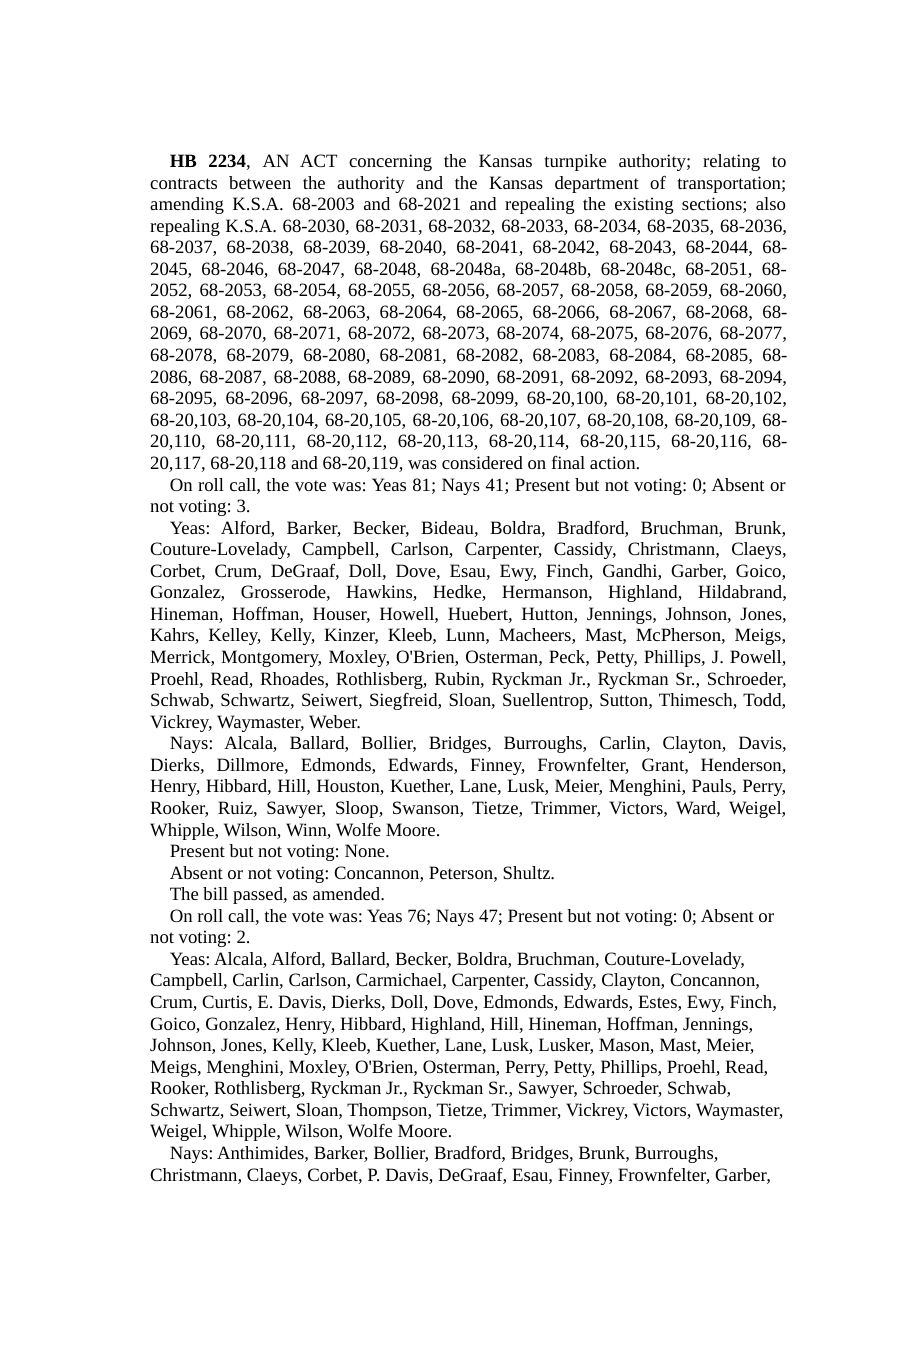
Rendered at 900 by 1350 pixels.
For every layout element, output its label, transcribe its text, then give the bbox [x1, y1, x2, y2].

text The bill passed, as amended. [150, 883, 787, 905]
text Nays: Alcala, Ballard, Bollier, Bridges, Burroughs, Carlin, Clayton, Davis, Dierks, Dillmore, Edmonds, Edwards, Finney, Frownfelter, Grant, Henderson, Henry, Hibbard, Hill, Houston, Kuether, Lane, Lusk, Meier, Menghini, Pauls, Perry, Rooker, Ruiz, Sawyer, Sloop, Swanson, Tietze, Trimmer, Victors, Ward, Weigel, Whipple, Wilson, Winn, Wolfe Moore. [150, 732, 787, 840]
text On roll call, the vote was: Yeas 81; Nays 41; Present but not voting: 0; Absent or not voting: 3. [150, 473, 787, 517]
text Absent or not voting: Concannon, Peterson, Shultz. [150, 862, 787, 883]
text Present but not voting: None. [150, 840, 787, 862]
text On roll call, the vote was: Yeas 76; Nays 47; Present but not voting: 0; Absent or not voting: 2. [150, 905, 787, 948]
text Nays: Anthimides, Barker, Bollier, Bradford, Bridges, Brunk, Burroughs, Christmann, Claeys, Corbet, P. Davis, DeGraaf, Esau, Finney, Frownfelter, Garber, [150, 1142, 787, 1185]
text HB 2234, AN ACT concerning the Kansas turnpike authority; relating to contracts between the authority and the Kansas department of transportation; amending K.S.A. 68-2003 and 68-2021 and repealing the existing sections; also repealing K.S.A. 68-2030, 68-2031, 68-2032, 68-2033, 68-2034, 68-2035, 68-2036, 68-2037, 68-2038, 68-2039, 68-2040, 68-2041, 68-2042, 68-2043, 68-2044, 68-2045, 68-2046, 68-2047, 68-2048, 68-2048a, 68-2048b, 68-2048c, 68-2051, 68-2052, 68-2053, 68-2054, 68-2055, 68-2056, 68-2057, 68-2058, 68-2059, 68-2060, 68-2061, 68-2062, 68-2063, 68-2064, 68-2065, 68-2066, 68-2067, 68-2068, 68-2069, 68-2070, 68-2071, 68-2072, 68-2073, 68-2074, 68-2075, 68-2076, 68-2077, 68-2078, 68-2079, 68-2080, 68-2081, 68-2082, 68-2083, 68-2084, 68-2085, 68-2086, 68-2087, 68-2088, 68-2089, 68-2090, 68-2091, 68-2092, 68-2093, 68-2094, 68-2095, 68-2096, 68-2097, 68-2098, 68-2099, 68-20,100, 68-20,101, 68-20,102, 68-20,103, 68-20,104, 68-20,105, 68-20,106, 68-20,107, 68-20,108, 68-20,109, 68-20,110, 68-20,111, 68-20,112, 68-20,113, 68-20,114, 68-20,115, 68-20,116, 68-20,117, 68-20,118 and 68-20,119, was considered on final action. [150, 150, 787, 473]
text Yeas: Alford, Barker, Becker, Bideau, Boldra, Bradford, Bruchman, Brunk, Couture-Lovelady, Campbell, Carlson, Carpenter, Cassidy, Christmann, Claeys, Corbet, Crum, DeGraaf, Doll, Dove, Esau, Ewy, Finch, Gandhi, Garber, Goico, Gonzalez, Grosserode, Hawkins, Hedke, Hermanson, Highland, Hildabrand, Hineman, Hoffman, Houser, Howell, Huebert, Hutton, Jennings, Johnson, Jones, Kahrs, Kelley, Kelly, Kinzer, Kleeb, Lunn, Macheers, Mast, McPherson, Meigs, Merrick, Montgomery, Moxley, O'Brien, Osterman, Peck, Petty, Phillips, J. Powell, Proehl, Read, Rhoades, Rothlisberg, Rubin, Ryckman Jr., Ryckman Sr., Schroeder, Schwab, Schwartz, Seiwert, Siegfreid, Sloan, Suellentrop, Sutton, Thimesch, Todd, Vickrey, Waymaster, Weber. [150, 517, 787, 732]
text Yeas: Alcala, Alford, Ballard, Becker, Boldra, Bruchman, Couture-Lovelady, Campbell, Carlin, Carlson, Carmichael, Carpenter, Cassidy, Clayton, Concannon, Crum, Curtis, E. Davis, Dierks, Doll, Dove, Edmonds, Edwards, Estes, Ewy, Finch, Goico, Gonzalez, Henry, Hibbard, Highland, Hill, Hineman, Hoffman, Jennings, Johnson, Jones, Kelly, Kleeb, Kuether, Lane, Lusk, Lusker, Mason, Mast, Meier, Meigs, Menghini, Moxley, O'Brien, Osterman, Perry, Petty, Phillips, Proehl, Read, Rooker, Rothlisberg, Ryckman Jr., Ryckman Sr., Sawyer, Schroeder, Schwab, Schwartz, Seiwert, Sloan, Thompson, Tietze, Trimmer, Vickrey, Victors, Waymaster, Weigel, Whipple, Wilson, Wolfe Moore. [150, 948, 787, 1142]
